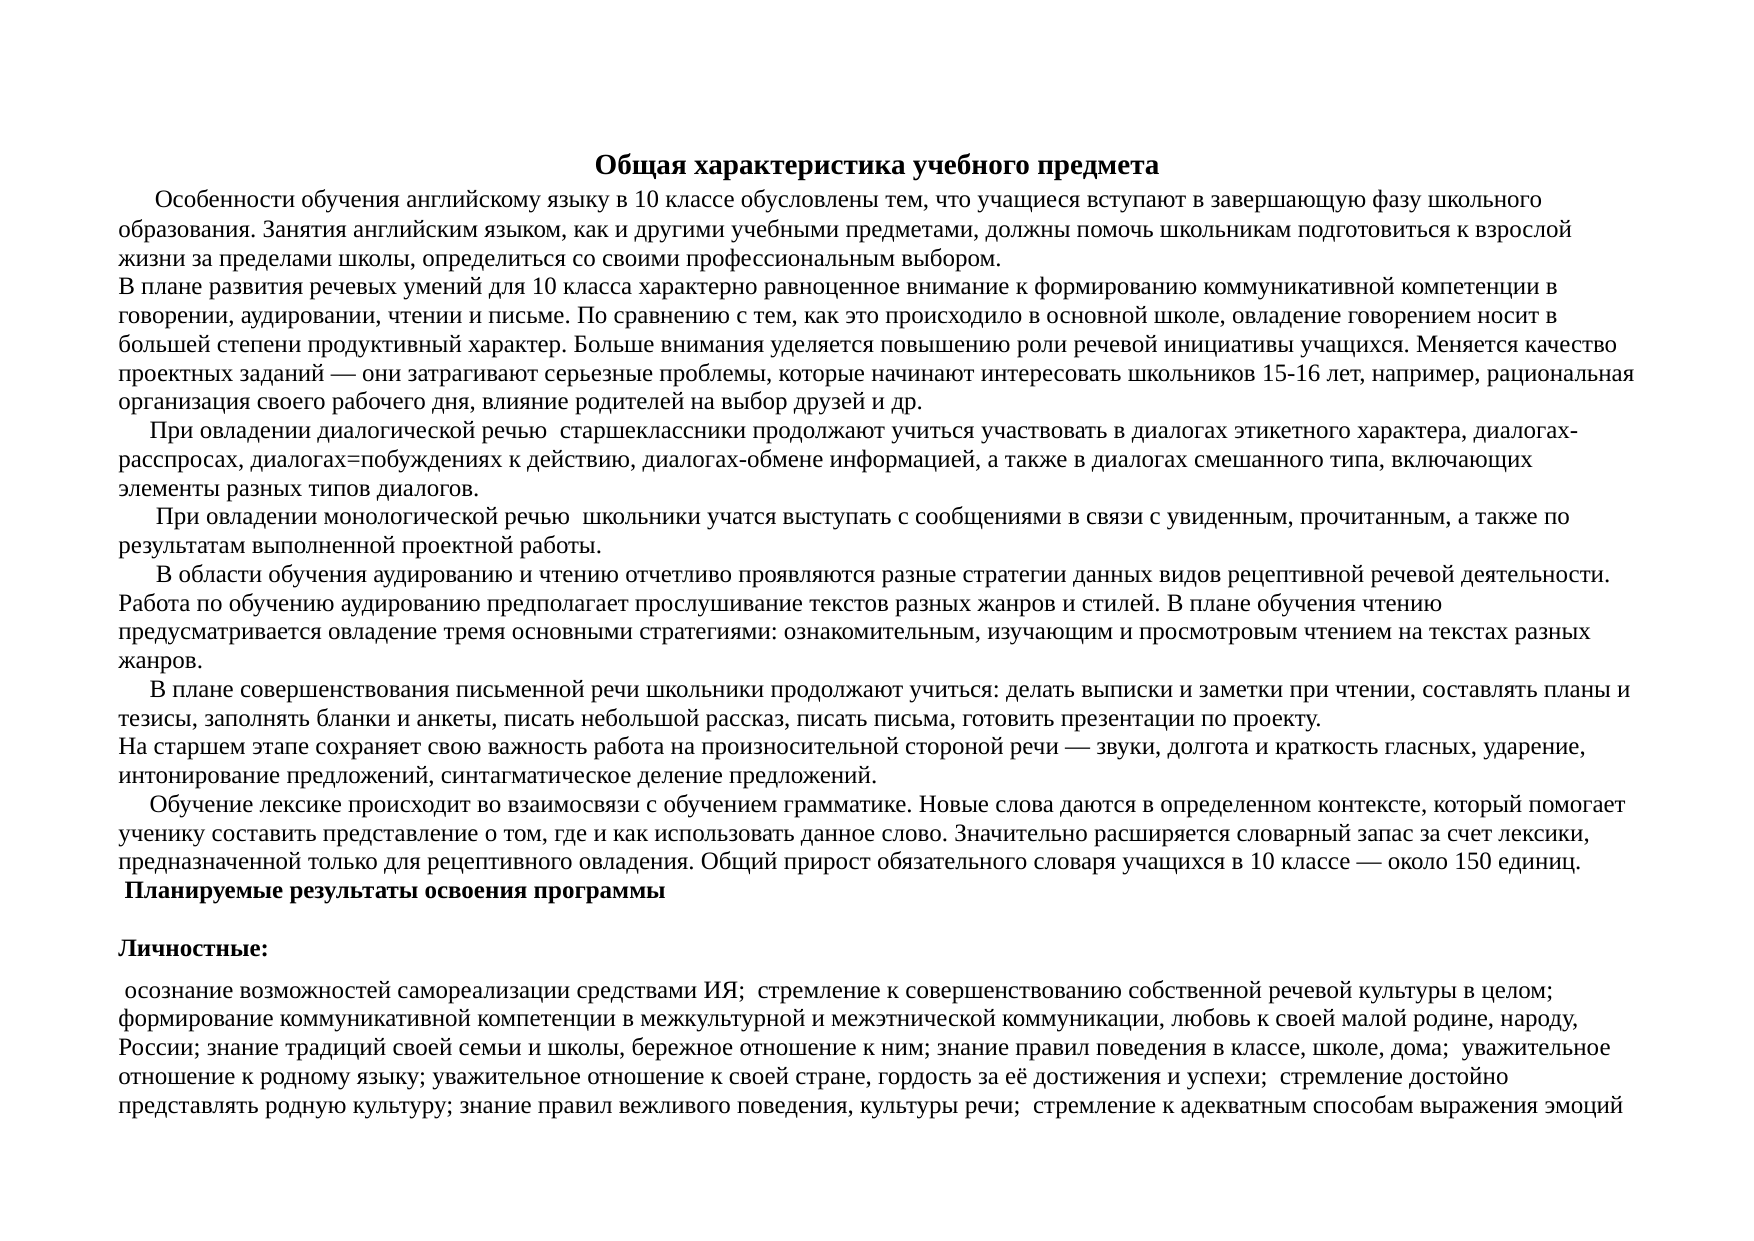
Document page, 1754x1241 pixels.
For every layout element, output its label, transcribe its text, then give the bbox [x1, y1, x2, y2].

text В плане совершенствования письменной речи школьники продолжают учиться: делать выписки и заметки при чтении, составлять планы и тезисы, заполнять бланки и анкеты, писать небольшой рассказ, писать письма, готовить презентации по проекту. [118, 674, 1636, 731]
text Общая характеристика учебного предмета [118, 147, 1636, 180]
text При овладении монологической речью школьники учатся выступать с сообщениями в связи с увиденным, прочитанным, а также по результатам выполненной проектной работы. [118, 501, 1636, 559]
text Особенности обучения английскому языку в 10 классе обусловлены тем, что учащиеся вступают в завершающую фазу школьного образования. Занятия английским языком, как и другими учебными предметами, должны помочь школьникам подготовиться к взрослой жизни за пределами школы, определиться со своими профессиональным выбором. [118, 180, 1636, 271]
text Обучение лексике происходит во взаимосвязи с обучением грамматике. Новые слова даются в определенном контексте, который помогает ученику составить представление о том, где и как использовать данное слово. Значительно расширяется словарный запас за счет лексики, предназначенной только для рецептивного овладения. Общий прирост обязательного словаря учащихся в 10 классе — около 150 единиц. [118, 789, 1636, 875]
text В плане развития речевых умений для 10 класса характерно равноценное внимание к формированию коммуникативной компетенции в говорении, аудировании, чтении и письме. По сравнению с тем, как это происходило в основной школе, овладение говорением носит в большей степени продуктивный характер. Больше внимания уделяется повышению роли речевой инициативы учащихся. Меняется качество проектных заданий — они затрагивают серьезные проблемы, которые начинают интересовать школьников 15-16 лет, например, рациональная организация своего рабочего дня, влияние родителей на выбор друзей и др. [118, 271, 1636, 415]
text Планируемые результаты освоения программы [118, 875, 1636, 904]
text Личностные: [118, 933, 1636, 962]
text В области обучения аудированию и чтению отчетливо проявляются разные стратегии данных видов рецептивной речевой деятельности. Работа по обучению аудированию предполагает прослушивание текстов разных жанров и стилей. В плане обучения чтению предусматривается овладение тремя основными стратегиями: ознакомительным, изучающим и просмотровым чтением на текстах разных жанров. [118, 559, 1636, 674]
text осознание возможностей самореализации средствами ИЯ; стремление к совершенствованию собственной речевой культуры в целом; формирование коммуникативной компетенции в межкультурной и межэтнической коммуникации, любовь к своей малой родине, народу, России; знание традиций своей семьи и школы, бережное отношение к ним; знание правил поведения в классе, школе, дома; уважительное отношение к родному языку; уважительное отношение к своей стране, гордость за её достижения и успехи; стремление достойно представлять родную культуру; знание правил вежливого поведения, культуры речи; стремление к адекватным способам выражения эмоций [118, 975, 1636, 1118]
text При овладении диалогической речью старшеклассники продолжают учиться участвовать в диалогах этикетного характера, диалогах-расспросах, диалогах=побуждениях к действию, диалогах-обмене информацией, а также в диалогах смешанного типа, включающих элементы разных типов диалогов. [118, 415, 1636, 501]
text На старшем этапе сохраняет свою важность работа на произносительной стороной речи — звуки, долгота и краткость гласных, ударение, интонирование предложений, синтагматическое деление предложений. [118, 731, 1636, 789]
